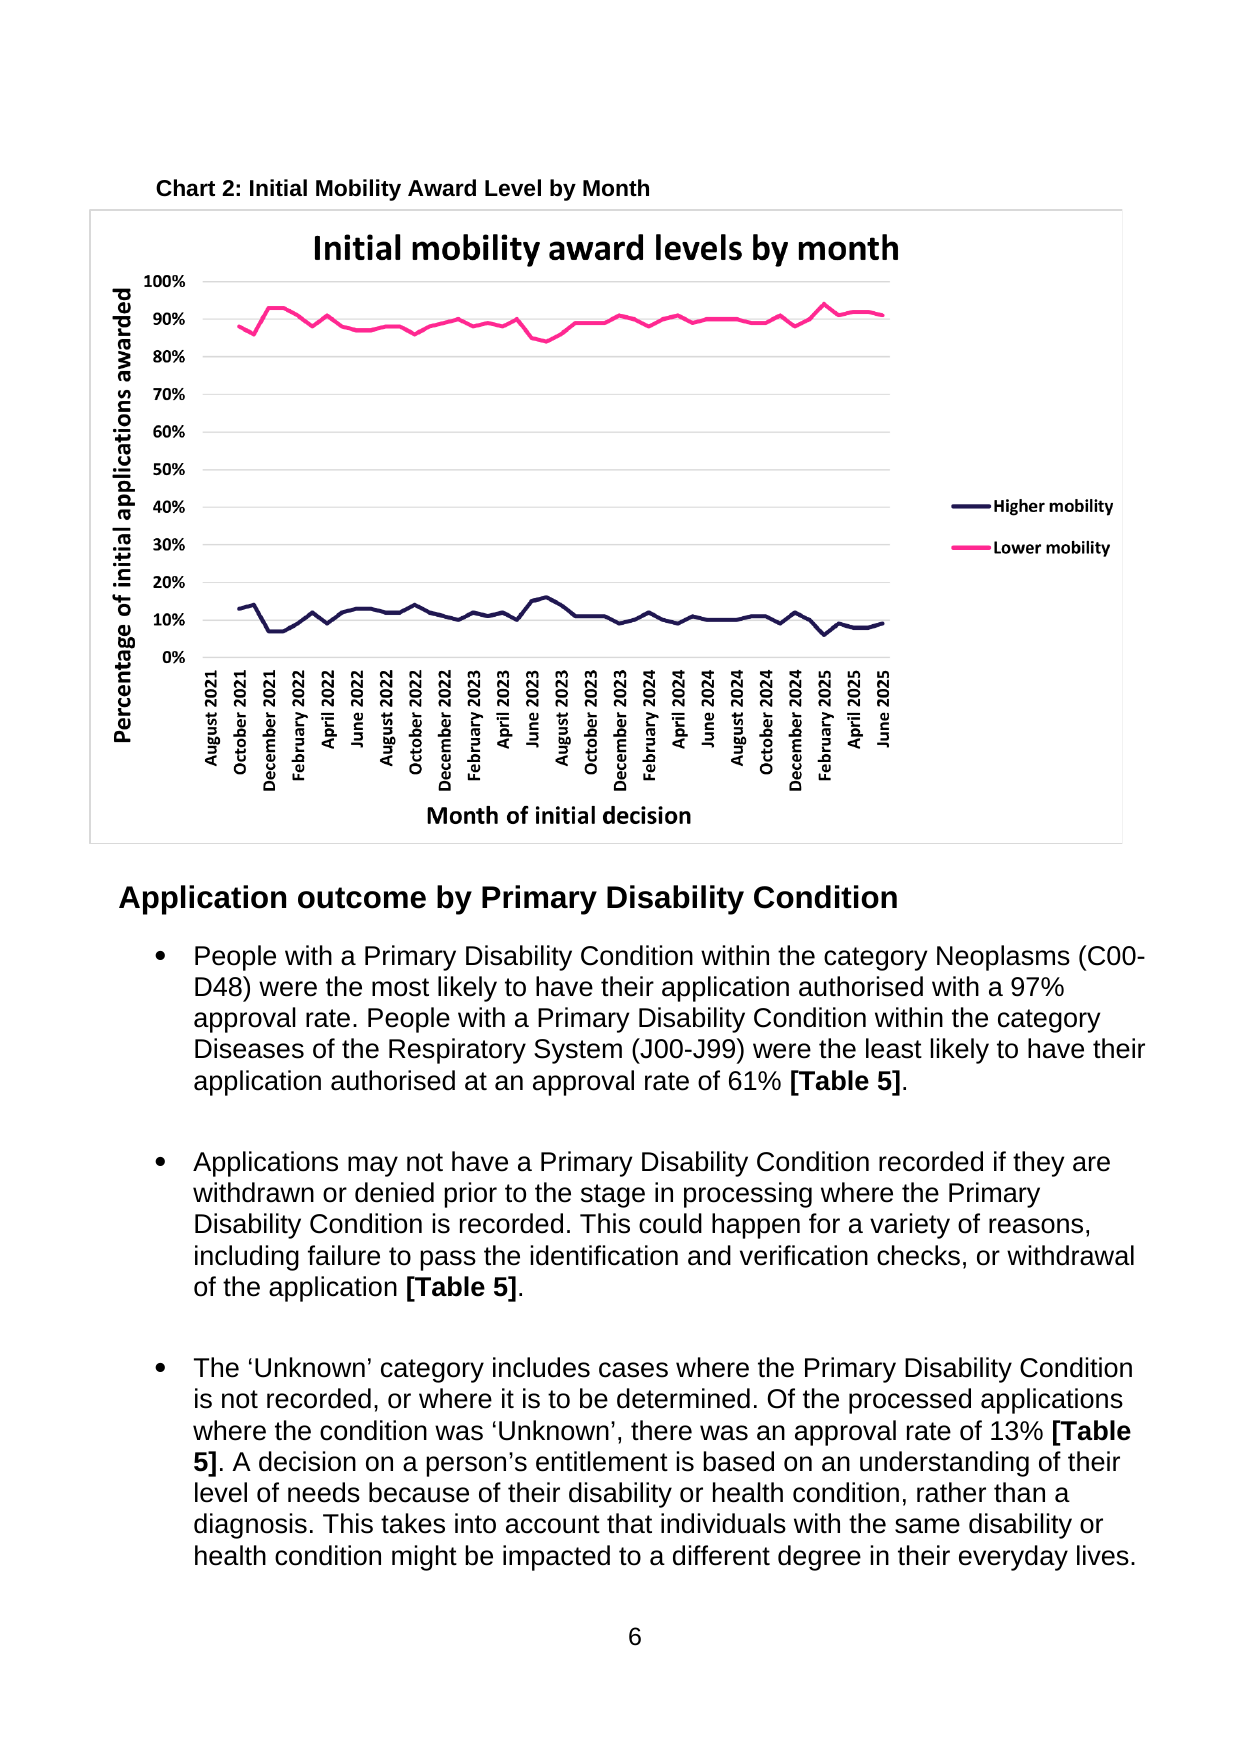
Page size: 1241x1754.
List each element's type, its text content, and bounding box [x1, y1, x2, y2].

list People with a Primary Disability Condition within the category Neoplasms (C00-D48) were the most likely to have their application authorised with a 97% approval rate. People with a Primary Disability Condition within the category Diseases of the Respiratory System (J00-J99) were the least likely to have their application authorised at an approval rate of 61% [Table 5]. [156, 940, 1152, 1096]
text Chart 2: Initial Mobility Award Level by Month [156, 172, 1152, 203]
subtitle Application outcome by Primary Disability Condition [118, 879, 1152, 915]
list The ‘Unknown’ category includes cases where the Primary Disability Condition is not recorded, or where it is to be determined. Of the processed applications where the condition was ‘Unknown’, there was an approval rate of 13% [Table 5]. A decision on a person’s entitlement is based on an understanding of their level of needs because of their disability or health condition, rather than a diagnosis. This takes into account that individuals with the same disability or health condition might be impacted to a different degree in their everyday lives. [156, 1353, 1152, 1571]
list Applications may not have a Primary Disability Condition recorded if they are withdrawn or denied prior to the stage in processing where the Primary Disability Condition is recorded. This could happen for a variety of reasons, including failure to pass the identification and verification checks, or withdrawal of the application [Table 5]. [156, 1146, 1152, 1303]
